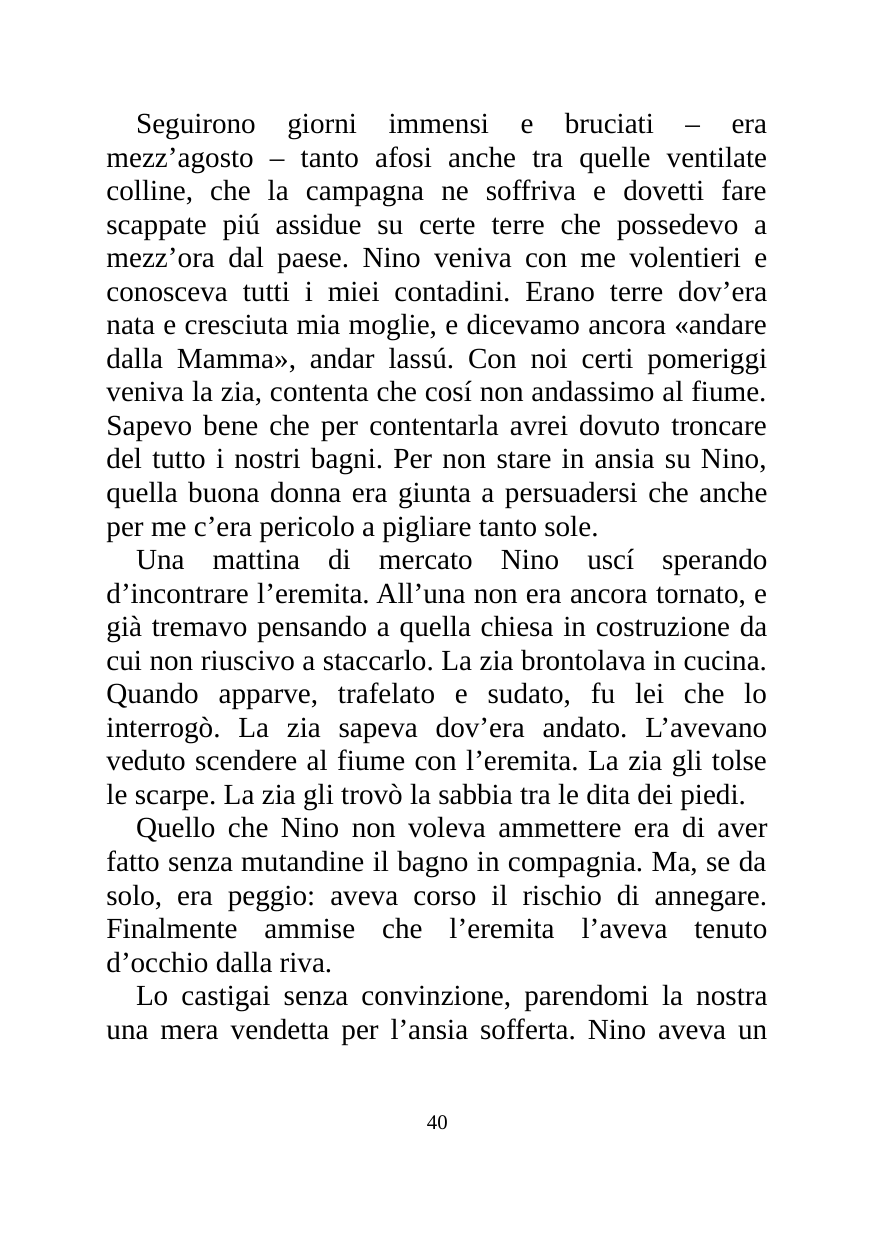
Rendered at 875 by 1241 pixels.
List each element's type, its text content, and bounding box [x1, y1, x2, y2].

text Una mattina di mercato Nino uscí sperando d’incontrare l’eremita. All’una non era ancora tornato, e già tremavo pensando a quella chiesa in costruzione da cui non riuscivo a staccarlo. La zia brontolava in cucina. Quando apparve, trafelato e sudato, fu lei che lo interrogò. La zia sapeva dov’era andato. L’avevano veduto scendere al fiume con l’eremita. La zia gli tolse le scarpe. La zia gli trovò la sabbia tra le dita dei piedi. [106, 542, 768, 811]
text Lo castigai senza convinzione, parendomi la nostra una mera vendetta per l’ansia sofferta. Nino aveva un [106, 978, 768, 1045]
text Seguirono giorni immensi e bruciati – era mezz’agosto – tanto afosi anche tra quelle ventilate colline, che la campagna ne soffriva e dovetti fare scappate piú assidue su certe terre che possedevo a mezz’ora dal paese. Nino veniva con me volentieri e conosceva tutti i miei contadini. Erano terre dov’era nata e cresciuta mia moglie, e dicevamo ancora «andare dalla Mamma», andar lassú. Con noi certi pomeriggi veniva la zia, contenta che cosí non andassimo al fiume. Sapevo bene che per contentarla avrei dovuto troncare del tutto i nostri bagni. Per non stare in ansia su Nino, quella buona donna era giunta a persuadersi che anche per me c’era pericolo a pigliare tanto sole. [106, 106, 768, 542]
text Quello che Nino non voleva ammettere era di aver fatto senza mutandine il bagno in compagnia. Ma, se da solo, era peggio: aveva corso il rischio di annegare. Finalmente ammise che l’eremita l’aveva tenuto d’occhio dalla riva. [106, 811, 768, 978]
